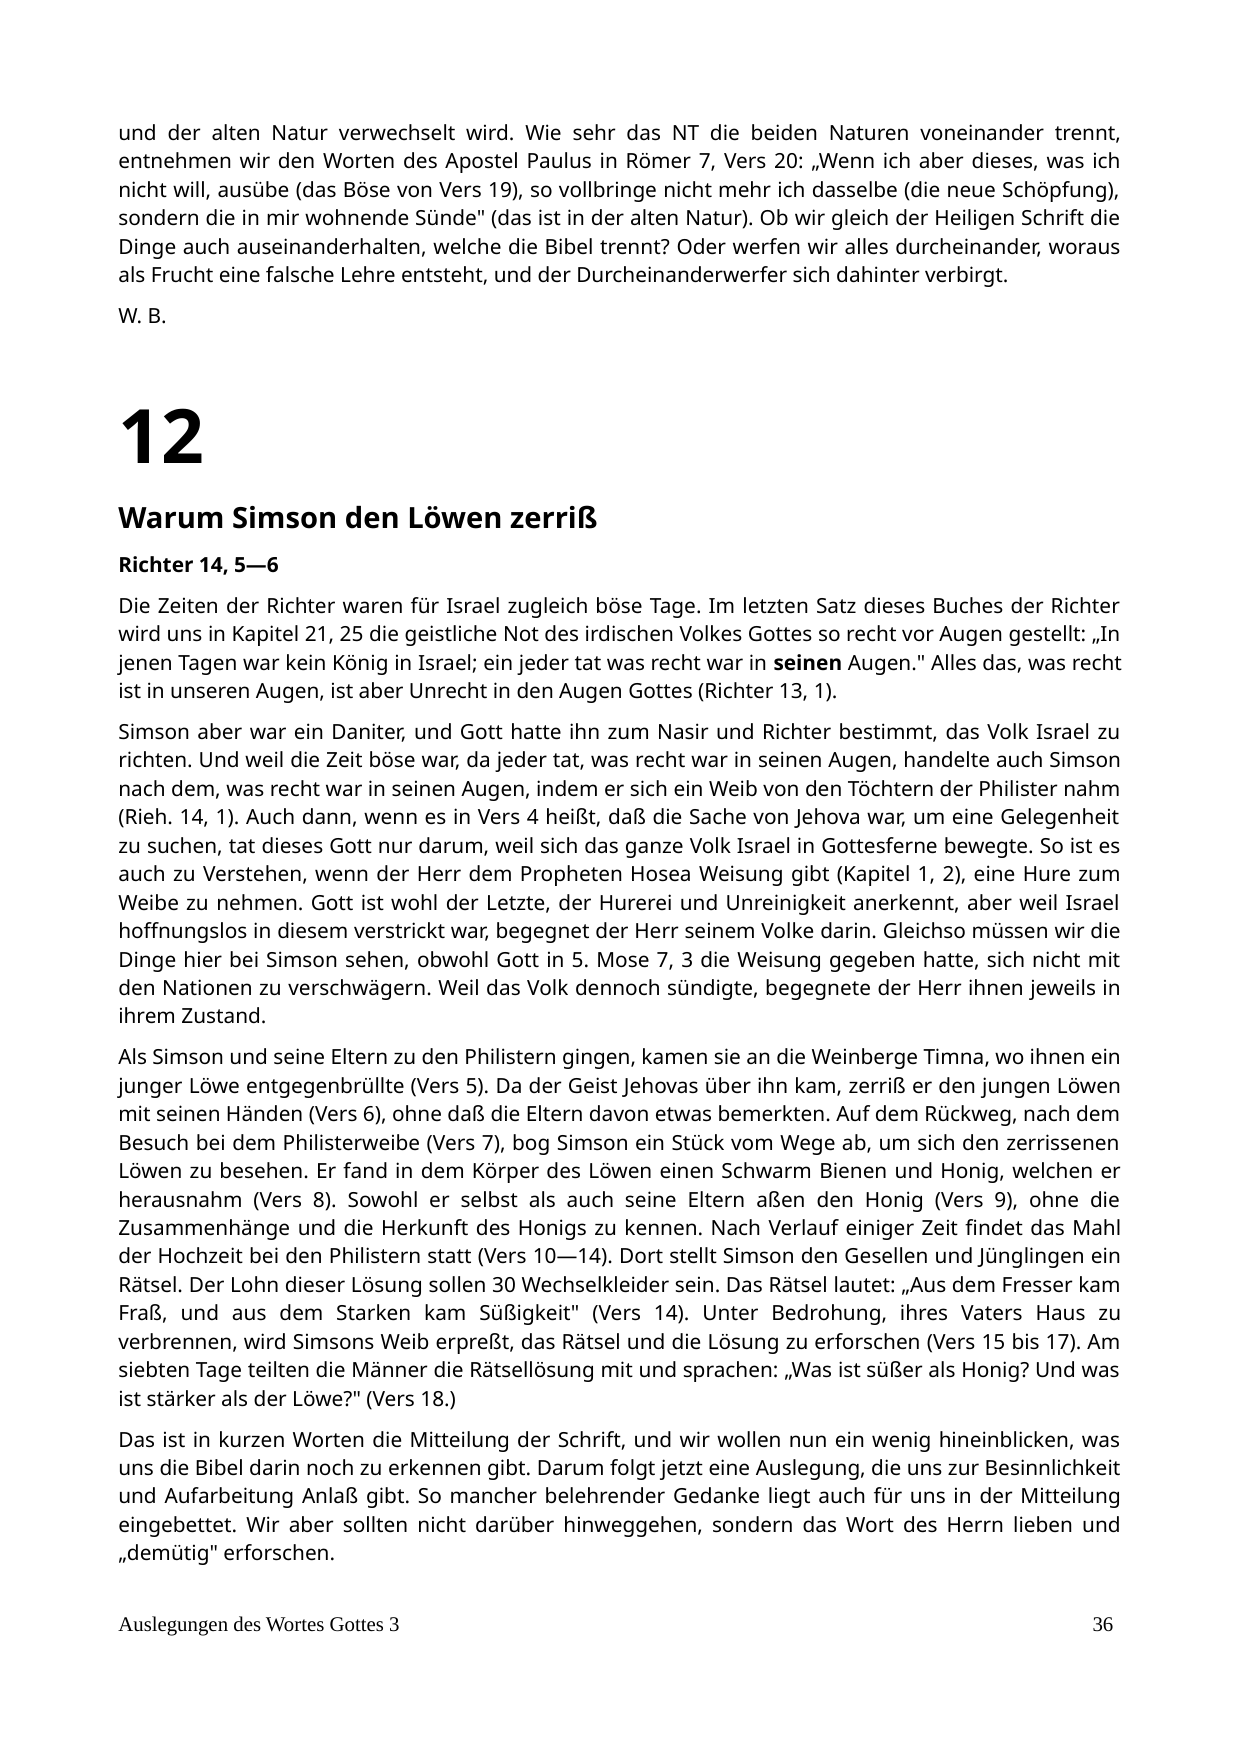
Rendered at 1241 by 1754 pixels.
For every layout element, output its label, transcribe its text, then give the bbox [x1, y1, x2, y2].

text Als Simson und seine Eltern zu den Philistern gingen, kamen sie an die Weinberge Timna, wo ihnen ein junger Löwe entgegenbrüllte (Vers 5). Da der Geist Jehovas über ihn kam, zerriß er den jungen Löwen mit seinen Händen (Vers 6), ohne daß die Eltern davon etwas bemerkten. Auf dem Rückweg, nach dem Besuch bei dem Philisterweibe (Vers 7), bog Simson ein Stück vom Wege ab, um sich den zerrissenen Löwen zu besehen. Er fand in dem Körper des Löwen einen Schwarm Bienen und Honig, welchen er herausnahm (Vers 8). Sowohl er selbst als auch seine Eltern aßen den Honig (Vers 9), ohne die Zusammenhänge und die Herkunft des Honigs zu kennen. Nach Verlauf einiger Zeit findet das Mahl der Hochzeit bei den Philistern statt (Vers 10—14). Dort stellt Simson den Gesellen und Jünglingen ein Rätsel. Der Lohn dieser Lösung sollen 30 Wechselkleider sein. Das Rätsel lautet: „Aus dem Fresser kam Fraß, und aus dem Starken kam Süßigkeit" (Vers 14). Unter Bedrohung, ihres Vaters Haus zu verbrennen, wird Simsons Weib erpreßt, das Rätsel und die Lösung zu erforschen (Vers 15 bis 17). Am siebten Tage teilten die Männer die Rätsellösung mit und sprachen: „Was ist süßer als Honig? Und was ist stärker als der Löwe?" (Vers 18.) [118, 1042, 1122, 1412]
text Warum Simson den Löwen zerriß [118, 498, 1122, 537]
text 12 [118, 383, 1122, 485]
text und der alten Natur verwechselt wird. Wie sehr das NT die beiden Naturen voneinander trennt, entnehmen wir den Worten des Apostel Paulus in Römer 7, Vers 20: „Wenn ich aber dieses, was ich nicht will, ausübe (das Böse von Vers 19), so vollbringe nicht mehr ich dasselbe (die neue Schöpfung), sondern die in mir wohnende Sünde" (das ist in der alten Natur). Ob wir gleich der Heiligen Schrift die Dinge auch auseinanderhalten, welche die Bibel trennt? Oder werfen wir alles durcheinander, woraus als Frucht eine falsche Lehre entsteht, und der Durcheinanderwerfer sich dahinter verbirgt. [118, 118, 1122, 289]
text Richter 14, 5—6 [118, 550, 1122, 578]
text Simson aber war ein Daniter, und Gott hatte ihn zum Nasir und Richter bestimmt, das Volk Israel zu richten. Und weil die Zeit böse war, da jeder tat, was recht war in seinen Augen, handelte auch Simson nach dem, was recht war in seinen Augen, indem er sich ein Weib von den Töchtern der Philister nahm (Rieh. 14, 1). Auch dann, wenn es in Vers 4 heißt, daß die Sache von Jehova war, um eine Gelegenheit zu suchen, tat dieses Gott nur darum, weil sich das ganze Volk Israel in Gottesferne bewegte. So ist es auch zu Verstehen, wenn der Herr dem Propheten Hosea Weisung gibt (Kapitel 1, 2), eine Hure zum Weibe zu nehmen. Gott ist wohl der Letzte, der Hurerei und Unreinigkeit anerkennt, aber weil Israel hoffnungslos in diesem verstrickt war, begegnet der Herr seinem Volke darin. Gleichso müssen wir die Dinge hier bei Simson sehen, obwohl Gott in 5. Mose 7, 3 die Weisung gegeben hatte, sich nicht mit den Nationen zu verschwägern. Weil das Volk dennoch sündigte, begegnete der Herr ihnen jeweils in ihrem Zustand. [118, 717, 1122, 1030]
text Die Zeiten der Richter waren für Israel zugleich böse Tage. Im letzten Satz dieses Buches der Richter wird uns in Kapitel 21, 25 die geistliche Not des irdischen Volkes Gottes so recht vor Augen gestellt: „In jenen Tagen war kein König in Israel; ein jeder tat was recht war in seinen Augen." Alles das, was recht ist in unseren Augen, ist aber Unrecht in den Augen Gottes (Richter 13, 1). [118, 591, 1122, 705]
text Das ist in kurzen Worten die Mitteilung der Schrift, und wir wollen nun ein wenig hineinblicken, was uns die Bibel darin noch zu erkennen gibt. Darum folgt jetzt eine Auslegung, die uns zur Besinnlichkeit und Aufarbeitung Anlaß gibt. So mancher belehrender Gedanke liegt auch für uns in der Mitteilung eingebettet. Wir aber sollten nicht darüber hinweggehen, sondern das Wort des Herrn lieben und „demütig" erforschen. [118, 1425, 1122, 1567]
text W. B. [118, 301, 1122, 330]
